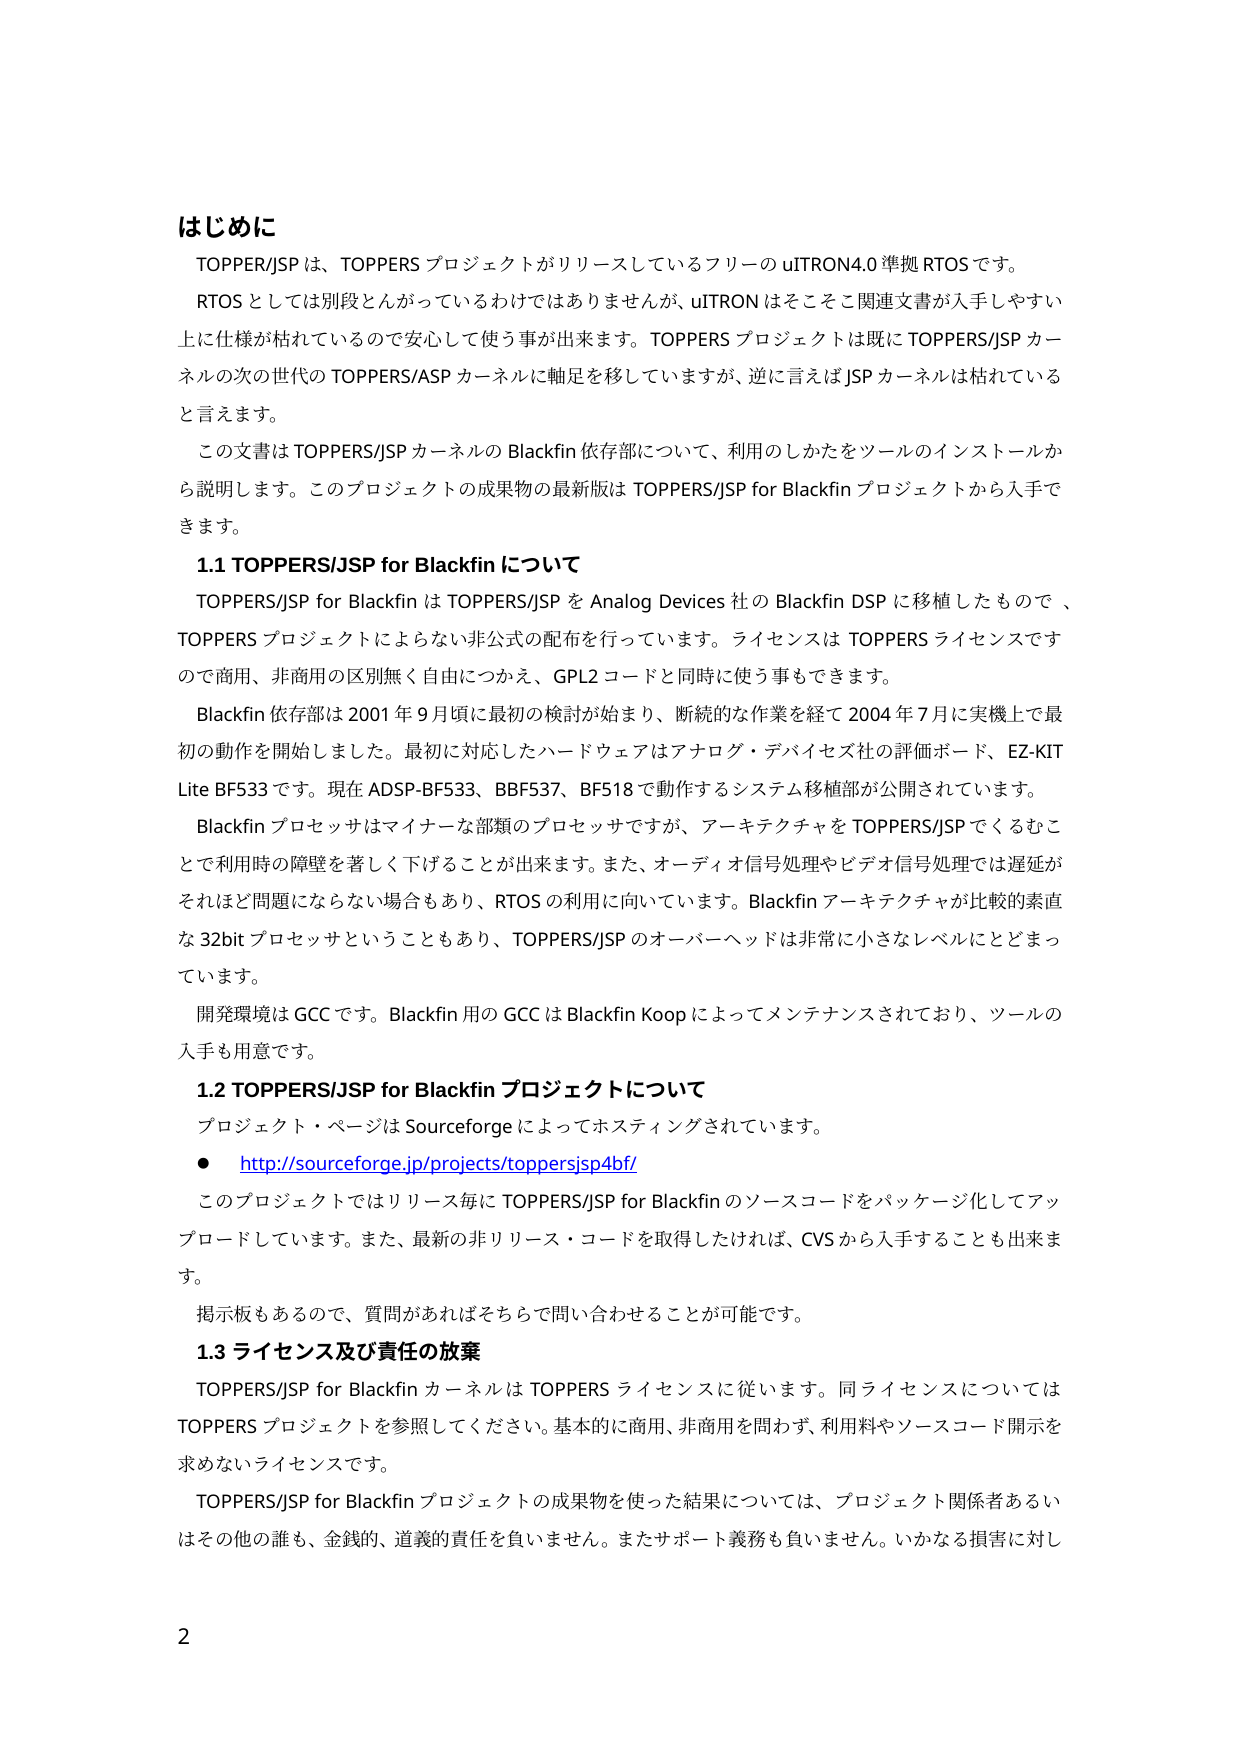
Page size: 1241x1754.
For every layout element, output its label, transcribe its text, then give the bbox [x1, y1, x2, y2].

text TOPPERS/JSP for BlackfinはTOPPERS/JSPをAnalog Devices社のBlackfin DSPに移植したもので、TOPPERSプロジェクトによらない非公式の配布を行っています。ライセンスはTOPPERSライセンスですので商用、非商用の区別無く自由につかえ、GPL2コードと同時に使う事もできます。 [177, 582, 1063, 694]
text Blackfin依存部は2001年9月頃に最初の検討が始まり、断続的な作業を経て2004年7月に実機上で最初の動作を開始しました。最初に対応したハードウェアはアナログ・デバイセズ社の評価ボード、EZ-KIT Lite BF533です。現在ADSP-BF533、BBF537、BF518で動作するシステム移植部が公開されています。 [177, 694, 1063, 807]
text TOPPERS/JSP for Blackfinプロジェクトの成果物を使った結果については、プロジェクト関係者あるいはその他の誰も、金銭的、道義的責任を負いません。またサポート義務も負いません。いかなる損害に対し [177, 1482, 1063, 1557]
subtitle TOPPERS/JSP for Blackfinプロジェクトについて [197, 1069, 1063, 1107]
text このプロジェクトではリリース毎にTOPPERS/JSP for Blackfinのソースコードをパッケージ化してアップロードしています。また、最新の非リリース・コードを取得したければ、CVSから入手することも出来ます。 [177, 1182, 1063, 1294]
text 掲示板もあるので、質問があればそちらで問い合わせることが可能です。 [177, 1294, 1063, 1332]
subtitle TOPPERS/JSP for Blackfinについて [197, 544, 1063, 582]
text この文書はTOPPERS/JSPカーネルのBlackfin依存部について、利用のしかたをツールのインストールから説明します。このプロジェクトの成果物の最新版はTOPPERS/JSP for Blackfinプロジェクトから入手できます。 [177, 432, 1063, 544]
text プロジェクト・ページはSourceforgeによってホスティングされています。 [177, 1107, 1063, 1144]
subtitle はじめに [177, 207, 1063, 244]
text 開発環境はGCCです。Blackfin用のGCCはBlackfin Koopによってメンテナンスされており、ツールの入手も用意です。 [177, 994, 1063, 1069]
list http://sourceforge.jp/projects/toppersjsp4bf/ [196, 1144, 1063, 1182]
subtitle ライセンス及び責任の放棄 [197, 1332, 1063, 1369]
text Blackfinプロセッサはマイナーな部類のプロセッサですが、アーキテクチャをTOPPERS/JSPでくるむことで利用時の障壁を著しく下げることが出来ます。また、オーディオ信号処理やビデオ信号処理では遅延がそれほど問題にならない場合もあり、RTOSの利用に向いています。Blackfinアーキテクチャが比較的素直な32bitプロセッサということもあり、TOPPERS/JSPのオーバーヘッドは非常に小さなレベルにとどまっています。 [177, 807, 1063, 994]
text TOPPER/JSPは、TOPPERSプロジェクトがリリースしているフリーのuITRON4.0準拠RTOSです。 [177, 244, 1063, 282]
text RTOSとしては別段とんがっているわけではありませんが、uITRONはそこそこ関連文書が入手しやすい上に仕様が枯れているので安心して使う事が出来ます。TOPPERSプロジェクトは既にTOPPERS/JSPカーネルの次の世代のTOPPERS/ASPカーネルに軸足を移していますが、逆に言えばJSPカーネルは枯れていると言えます。 [177, 282, 1063, 432]
text TOPPERS/JSP for BlackfinカーネルはTOPPERSライセンスに従います。同ライセンスについてはTOPPERSプロジェクトを参照してください。基本的に商用、非商用を問わず、利用料やソースコード開示を求めないライセンスです。 [177, 1369, 1063, 1482]
